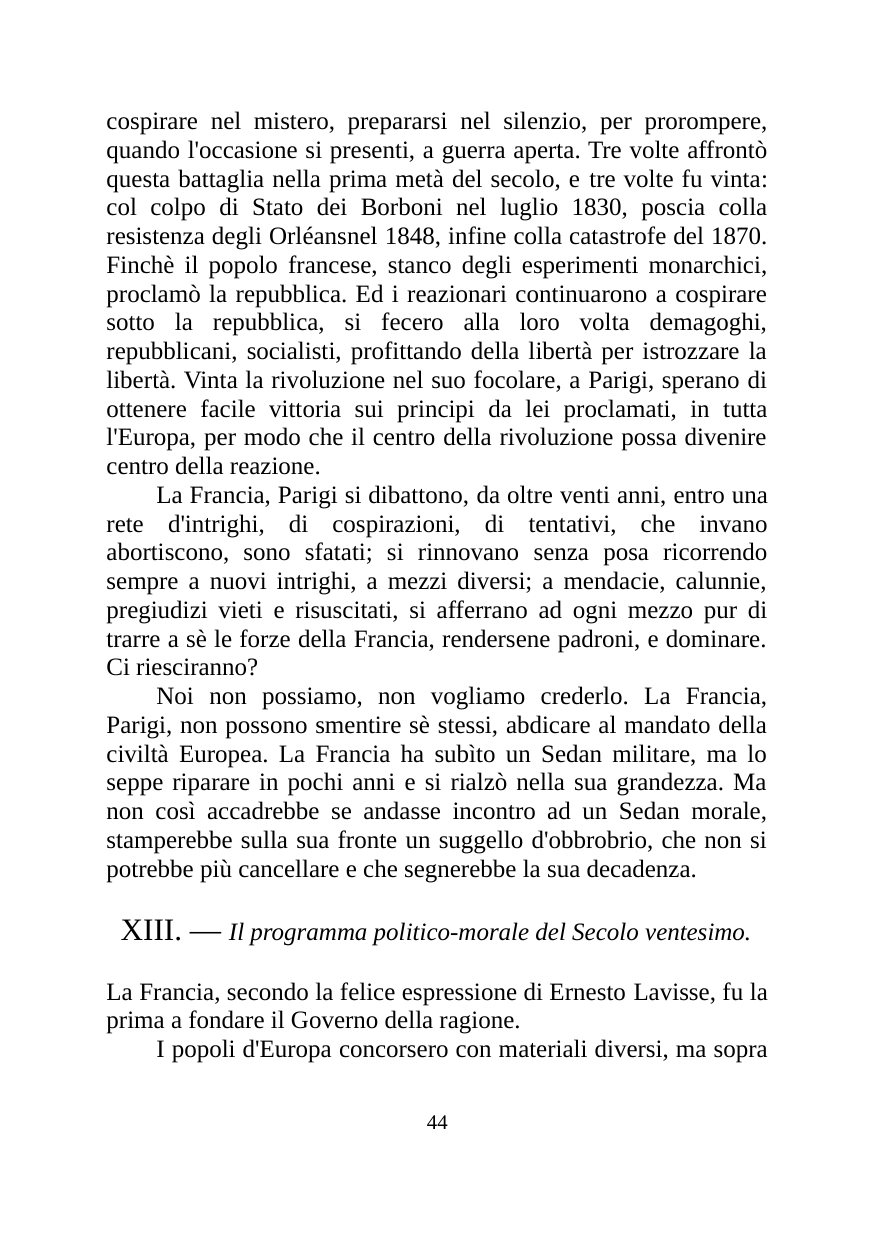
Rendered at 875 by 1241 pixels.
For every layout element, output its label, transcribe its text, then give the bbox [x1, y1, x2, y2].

text La Francia, secondo la felice espressione di Ernesto Lavisse, fu la prima a fondare il Governo della ragione. [106, 977, 768, 1034]
text cospirare nel mistero, prepararsi nel silenzio, per prorompere, quando l'occasione si presenti, a guerra aperta. Tre volte affrontò questa battaglia nella prima metà del secolo, e tre volte fu vinta: col colpo di Stato dei Borboni nel luglio 1830, poscia colla resistenza degli Orléansnel 1848, infine colla catastrofe del 1870. Finchè il popolo francese, stanco degli esperimenti monarchici, proclamò la repubblica. Ed i reazionari continuarono a cospirare sotto la repubblica, si fecero alla loro volta demagoghi, repubblicani, socialisti, profittando della libertà per istrozzare la libertà. Vinta la rivoluzione nel suo focolare, a Parigi, sperano di ottenere facile vittoria sui principi da lei proclamati, in tutta l'Europa, per modo che il centro della rivoluzione possa divenire centro della reazione. [106, 106, 768, 480]
text La Francia, Parigi si dibattono, da oltre venti anni, entro una rete d'intrighi, di cospirazioni, di tentativi, che invano abortiscono, sono sfatati; si rinnovano senza posa ricorrendo sempre a nuovi intrighi, a mezzi diversi; a mendacie, calunnie, pregiudizi vieti e risuscitati, si afferrano ad ogni mezzo pur di trarre a sè le forze della Francia, rendersene padroni, e dominare. Ci riesciranno? [106, 480, 768, 681]
text Noi non possiamo, non vogliamo crederlo. La Francia, Parigi, non possono smentire sè stessi, abdicare al mandato della civiltà Europea. La Francia ha subìto un Sedan militare, ma lo seppe riparare in pochi anni e si rialzò nella sua grandezza. Ma non così accadrebbe se andasse incontro ad un Sedan morale, stamperebbe sulla sua fronte un suggello d'obbrobrio, che non si potrebbe più cancellare e che segnerebbe la sua decadenza. [106, 681, 768, 882]
text I popoli d'Europa concorsero con materiali diversi, ma sopra [106, 1034, 768, 1063]
subtitle XIII. ― Il programma politico-morale del Secolo ventesimo. [106, 912, 768, 948]
